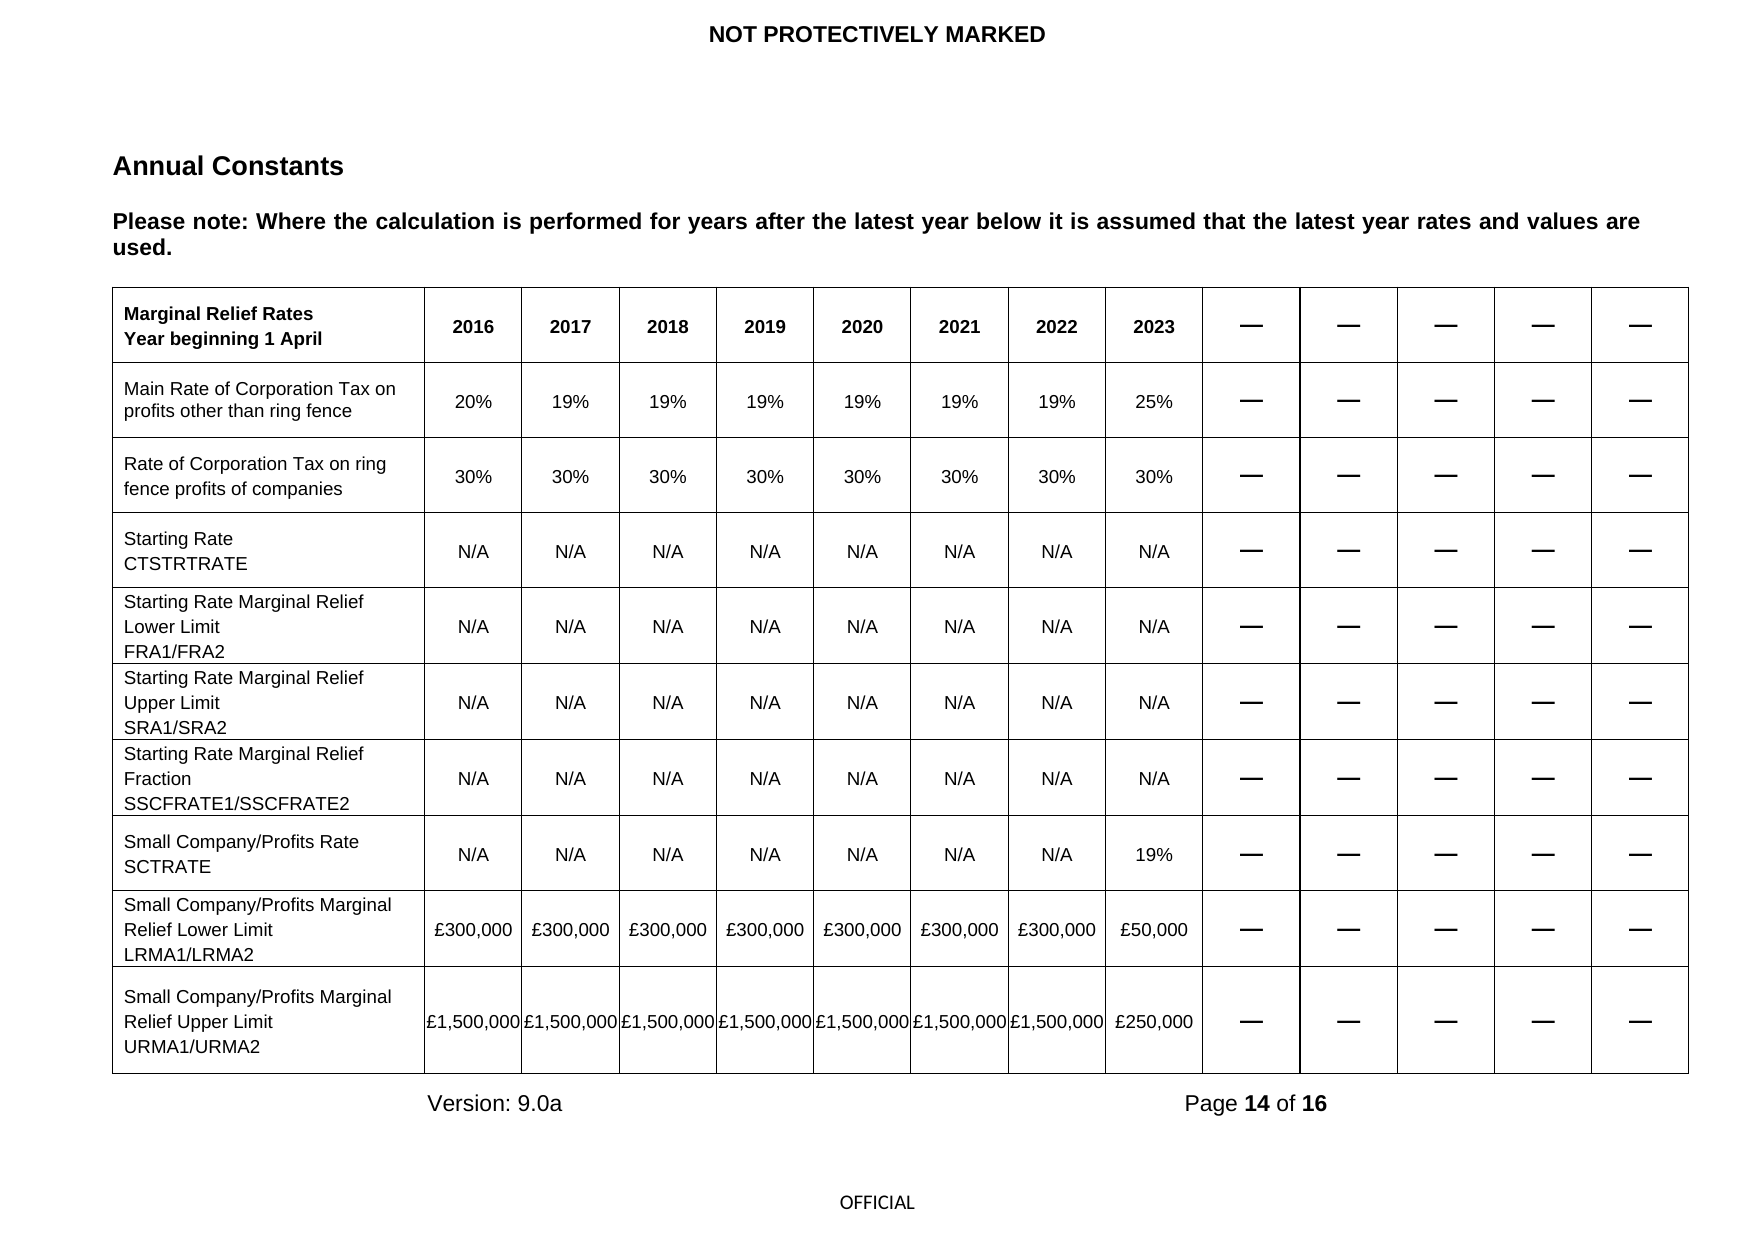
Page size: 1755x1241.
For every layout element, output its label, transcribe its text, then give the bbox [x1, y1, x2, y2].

table_cell £300,000 [425, 891, 521, 966]
table_cell — [1301, 588, 1397, 663]
table_cell — [1301, 664, 1397, 739]
table_header 2023 [1106, 288, 1202, 362]
table_cell N/A [620, 664, 716, 739]
table_cell £300,000 [522, 891, 619, 966]
table_cell — [1495, 363, 1591, 437]
table_cell — [1203, 891, 1299, 966]
table_cell N/A [425, 513, 521, 587]
table_cell N/A [911, 664, 1008, 739]
table_cell N/A [522, 588, 619, 663]
table_cell — [1592, 438, 1688, 512]
table_cell 19% [814, 363, 910, 437]
table_cell N/A [717, 816, 813, 890]
table_cell — [1203, 363, 1299, 437]
table_cell N/A [522, 513, 619, 587]
table_cell £300,000 [717, 891, 813, 966]
table_header — [1301, 288, 1397, 362]
table_cell Small Company/Profits Rate SCTRATE [113, 816, 424, 890]
table_header 2022 [1009, 288, 1105, 362]
table_cell — [1495, 438, 1591, 512]
table_cell £1,500,000 [814, 967, 910, 1073]
table_cell — [1592, 967, 1688, 1073]
table_header — [1398, 288, 1494, 362]
table_cell N/A [1106, 513, 1202, 587]
table_cell 30% [911, 438, 1008, 512]
table_cell N/A [717, 588, 813, 663]
table_cell 30% [814, 438, 910, 512]
table_cell N/A [522, 664, 619, 739]
table_cell — [1495, 664, 1591, 739]
table_cell — [1203, 438, 1299, 512]
table_cell N/A [620, 816, 716, 890]
table_cell £1,500,000 [717, 967, 813, 1073]
table_cell N/A [814, 816, 910, 890]
table_cell — [1301, 816, 1397, 890]
table_cell 30% [717, 438, 813, 512]
table_cell — [1592, 816, 1688, 890]
table_cell N/A [620, 513, 716, 587]
table_cell N/A [717, 740, 813, 815]
table_cell 19% [1106, 816, 1202, 890]
table_cell — [1398, 664, 1494, 739]
subtitle Annual Constants [112, 150, 1642, 181]
table_cell N/A [717, 513, 813, 587]
table_cell N/A [911, 588, 1008, 663]
table_cell £300,000 [911, 891, 1008, 966]
table_cell £300,000 [1009, 891, 1105, 966]
table_header — [1495, 288, 1591, 362]
table_cell 19% [1009, 363, 1105, 437]
table_cell 30% [425, 438, 521, 512]
table_cell — [1203, 740, 1299, 815]
table_cell — [1398, 816, 1494, 890]
table_cell Main Rate of Corporation Tax on profits other than ring fence [113, 363, 424, 437]
table_cell — [1301, 513, 1397, 587]
table_cell — [1495, 740, 1591, 815]
table_cell Starting Rate Marginal Relief Lower Limit FRA1/FRA2 [113, 588, 424, 663]
table_cell N/A [717, 664, 813, 739]
table_cell — [1398, 967, 1494, 1073]
table_cell 19% [522, 363, 619, 437]
table_cell — [1592, 740, 1688, 815]
table_cell N/A [814, 513, 910, 587]
table_cell £1,500,000 [1009, 967, 1105, 1073]
table_header — [1203, 288, 1299, 362]
table_cell — [1301, 967, 1397, 1073]
table_cell — [1301, 438, 1397, 512]
table_cell — [1398, 891, 1494, 966]
table_cell £1,500,000 [522, 967, 619, 1073]
table_cell 19% [620, 363, 716, 437]
table_cell N/A [911, 740, 1008, 815]
table_cell 30% [1009, 438, 1105, 512]
table_cell N/A [620, 588, 716, 663]
table_cell £250,000 [1106, 967, 1202, 1073]
table_cell N/A [1009, 513, 1105, 587]
table_cell — [1301, 740, 1397, 815]
table_cell N/A [425, 816, 521, 890]
table_cell N/A [1106, 664, 1202, 739]
table_cell — [1592, 513, 1688, 587]
table_cell £1,500,000 [425, 967, 521, 1073]
table_cell — [1203, 513, 1299, 587]
table_cell — [1495, 967, 1591, 1073]
table_cell N/A [1009, 664, 1105, 739]
table_cell N/A [522, 816, 619, 890]
table_cell N/A [425, 740, 521, 815]
table_cell — [1495, 816, 1591, 890]
table_cell N/A [911, 816, 1008, 890]
table_cell — [1592, 664, 1688, 739]
table_cell N/A [620, 740, 716, 815]
text Please note: Where the calculation is performed for years after the latest year below it is assumed that the latest year rates and values are used. [112, 208, 1642, 260]
table_cell Starting Rate Marginal Relief Upper Limit SRA1/SRA2 [113, 664, 424, 739]
table_cell 20% [425, 363, 521, 437]
table_cell 25% [1106, 363, 1202, 437]
table_cell N/A [814, 588, 910, 663]
table_header 2016 [425, 288, 521, 362]
table_header 2017 [522, 288, 619, 362]
table_cell — [1592, 363, 1688, 437]
table_cell N/A [911, 513, 1008, 587]
table_cell N/A [814, 664, 910, 739]
table_cell N/A [425, 588, 521, 663]
table_cell — [1495, 513, 1591, 587]
table_cell £1,500,000 [911, 967, 1008, 1073]
table_cell £300,000 [814, 891, 910, 966]
table_cell 30% [1106, 438, 1202, 512]
table_header — [1592, 288, 1688, 362]
table_cell £1,500,000 [620, 967, 716, 1073]
table_cell Starting Rate CTSTRTRATE [113, 513, 424, 587]
table_cell £300,000 [620, 891, 716, 966]
table_header 2021 [911, 288, 1008, 362]
table_cell — [1398, 513, 1494, 587]
table_cell N/A [814, 740, 910, 815]
table_header Marginal Relief Rates Year beginning 1 April [113, 288, 424, 362]
table_cell N/A [1009, 816, 1105, 890]
table_cell Rate of Corporation Tax on ring fence profits of companies [113, 438, 424, 512]
table_cell — [1301, 891, 1397, 966]
table_header 2020 [814, 288, 910, 362]
table_cell £50,000 [1106, 891, 1202, 966]
table_cell — [1203, 588, 1299, 663]
table_cell — [1495, 891, 1591, 966]
table_cell N/A [522, 740, 619, 815]
table_cell — [1398, 363, 1494, 437]
table_cell N/A [1009, 740, 1105, 815]
table_cell 19% [717, 363, 813, 437]
table_cell — [1398, 438, 1494, 512]
table_cell 19% [911, 363, 1008, 437]
table_cell — [1203, 967, 1299, 1073]
table_header 2019 [717, 288, 813, 362]
table_cell 30% [522, 438, 619, 512]
table_cell — [1592, 588, 1688, 663]
table_cell N/A [425, 664, 521, 739]
table_cell Small Company/Profits Marginal Relief Lower Limit LRMA1/LRMA2 [113, 891, 424, 966]
table_cell Small Company/Profits Marginal Relief Upper Limit URMA1/URMA2 [113, 967, 424, 1073]
table_cell — [1398, 588, 1494, 663]
table_cell N/A [1106, 588, 1202, 663]
table_cell N/A [1106, 740, 1202, 815]
table_header 2018 [620, 288, 716, 362]
table_cell Starting Rate Marginal Relief Fraction SSCFRATE1/SSCFRATE2 [113, 740, 424, 815]
table_cell — [1301, 363, 1397, 437]
table_cell N/A [1009, 588, 1105, 663]
table_cell — [1495, 588, 1591, 663]
table_cell 30% [620, 438, 716, 512]
table_cell — [1592, 891, 1688, 966]
table_cell — [1203, 664, 1299, 739]
table_cell — [1398, 740, 1494, 815]
table_cell — [1203, 816, 1299, 890]
